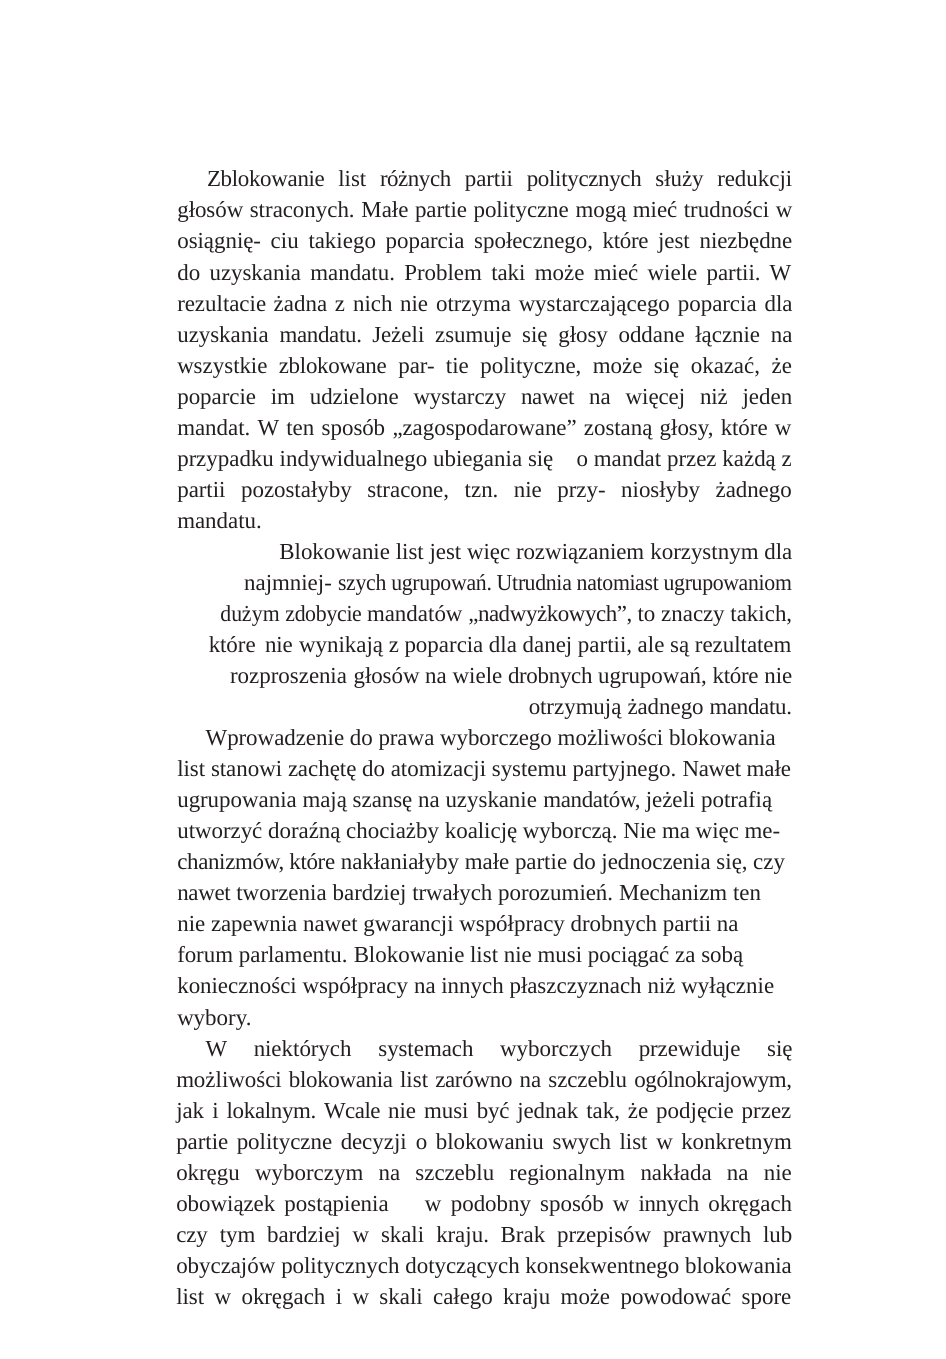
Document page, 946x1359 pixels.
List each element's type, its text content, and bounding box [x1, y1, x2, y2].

text Zblokowanie list różnych partii politycznych służy redukcji głosów straconych. Małe partie polityczne mogą mieć trudności w osiągnię- ciu takiego poparcia społecznego, które jest niezbędne do uzyskania mandatu. Problem taki może mieć wiele partii. W rezultacie żadna z nich nie otrzyma wystarczającego poparcia dla uzyskania mandatu. Jeżeli zsumuje się głosy oddane łącznie na wszystkie zblokowane par- tie polityczne, może się okazać, że poparcie im udzielone wystarczy nawet na więcej niż jeden mandat. W ten sposób „zagospodarowane” zostaną głosy, które w przypadku indywidualnego ubiegania się o mandat przez każdą z partii pozostałyby stracone, tzn. nie przy- niosłyby żadnego mandatu. [177, 165, 792, 533]
text W niektórych systemach wyborczych przewiduje się możliwości blokowania list zarówno na szczeblu ogólnokrajowym, jak i lokalnym. Wcale nie musi być jednak tak, że podjęcie przez partie polityczne decyzji o blokowaniu swych list w konkretnym okręgu wyborczym na szczeblu regionalnym nakłada na nie obowiązek postąpienia w podobny sposób w innych okręgach czy tym bardziej w skali kraju. Brak przepisów prawnych lub obyczajów politycznych dotyczących konsekwentnego blokowania list w okręgach i w skali całego kraju może powodować spore [176, 1034, 792, 1309]
text Blokowanie list jest więc rozwiązaniem korzystnym dla najmniej- szych ugrupowań. Utrudnia natomiast ugrupowaniom dużym zdobycie mandatów „nadwyżkowych”, to znaczy takich, które nie wynikają z poparcia dla danej partii, ale są rezultatem rozproszenia głosów na wiele drobnych ugrupowań, które nie otrzymują żadnego mandatu. [178, 538, 792, 719]
text Wprowadzenie do prawa wyborczego możliwości blokowania list stanowi zachętę do atomizacji systemu partyjnego. Nawet małe ugrupowania mają szansę na uzyskanie mandatów, jeżeli potrafią utworzyć doraźną chociażby koalicję wyborczą. Nie ma więc me- chanizmów, które nakłaniałyby małe partie do jednoczenia się, czy nawet tworzenia bardziej trwałych porozumień. Mechanizm ten nie zapewnia nawet gwarancji współpracy drobnych partii na forum parlamentu. Blokowanie list nie musi pociągać za sobą konieczności współpracy na innych płaszczyznach niż wyłącznie wybory. [177, 724, 793, 1030]
